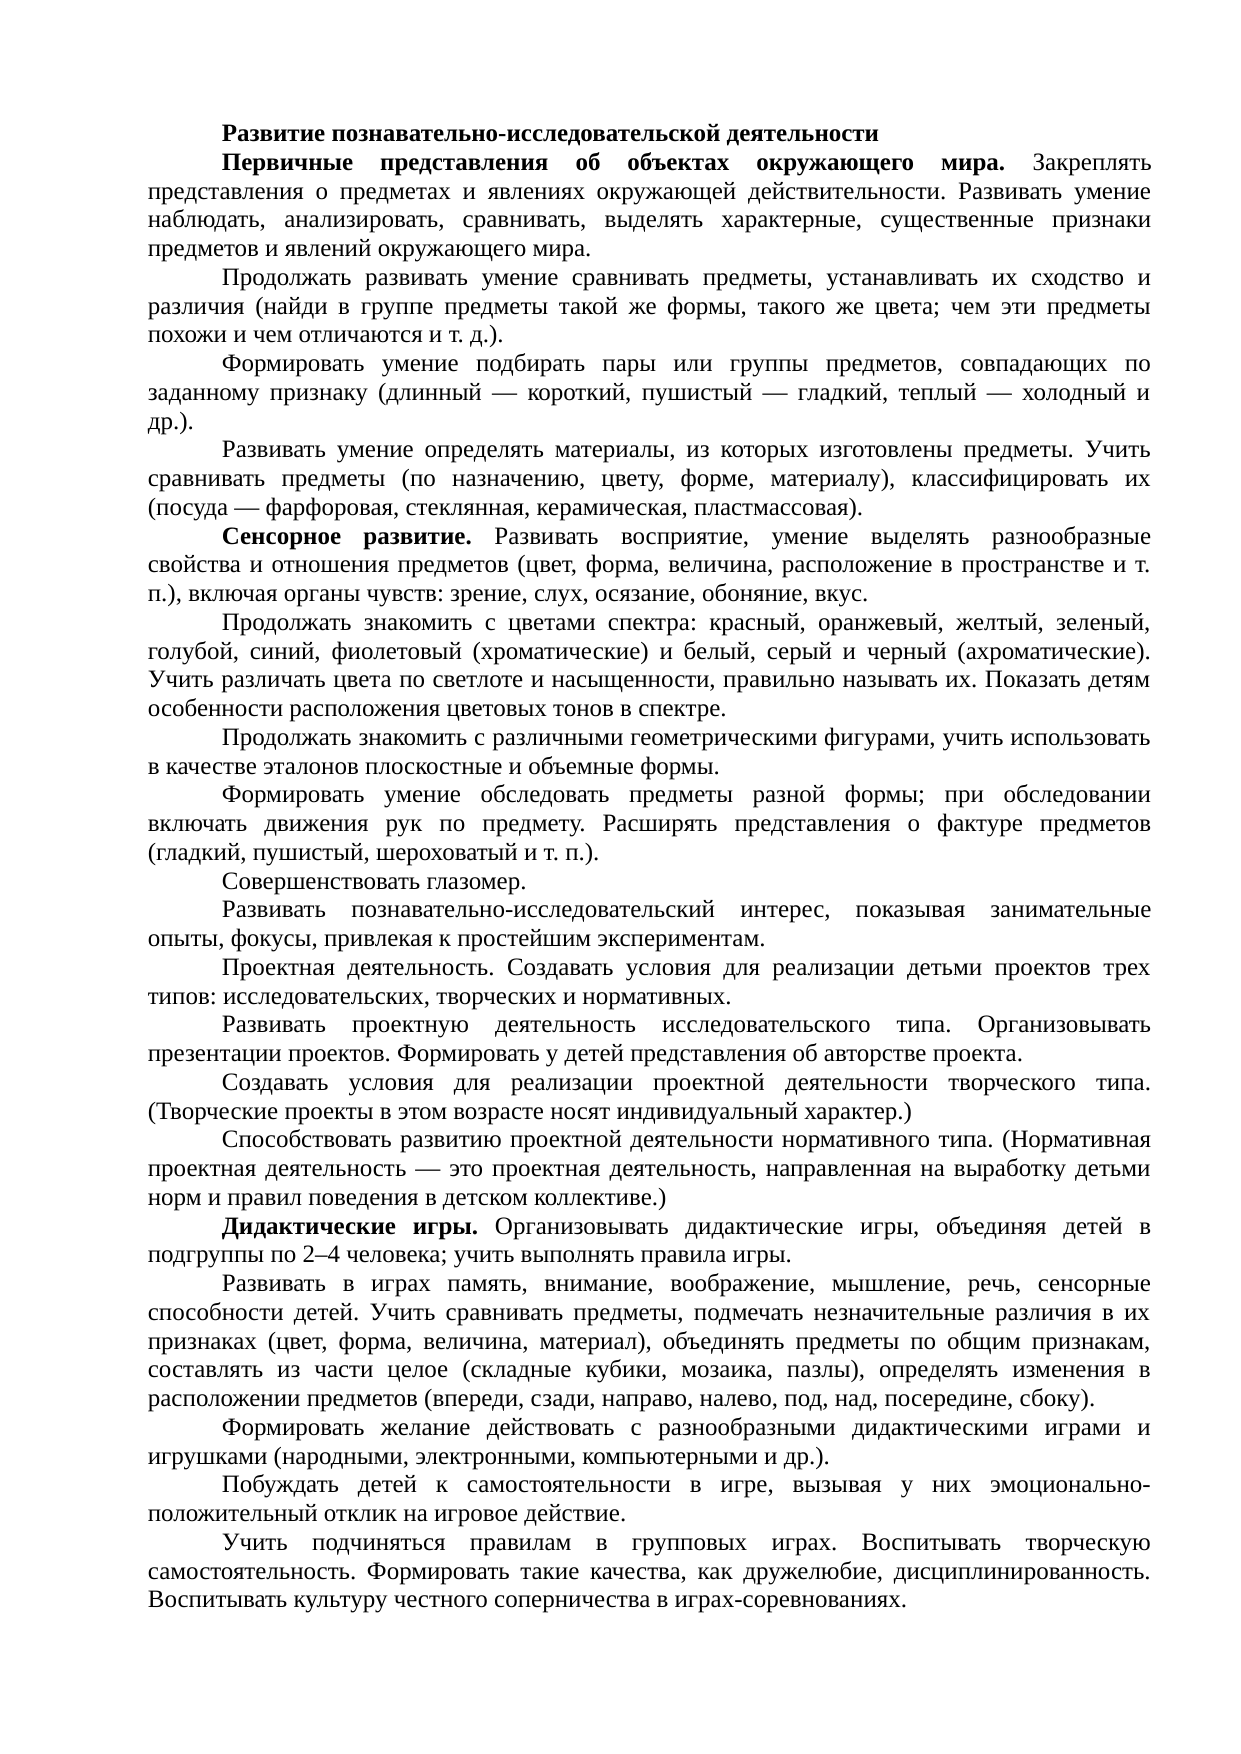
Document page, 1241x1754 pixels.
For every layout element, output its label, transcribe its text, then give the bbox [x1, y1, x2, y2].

text Продолжать знакомить с различными геометрическими фигурами, учить использовать в качестве эталонов плоскостные и объемные формы. [148, 722, 1152, 779]
text Дидактические игры. Организовывать дидактические игры, объединяя детей в подгруппы по 2–4 человека; учить выполнять правила игры. [148, 1211, 1152, 1268]
text Развивать познавательно-исследовательский интерес, показывая занимательные опыты, фокусы, привлекая к простейшим экспериментам. [148, 894, 1152, 952]
text Совершенствовать глазомер. [148, 866, 1152, 894]
text Проектная деятельность. Создавать условия для реализации детьми проектов трех типов: исследовательских, творческих и нормативных. [148, 952, 1152, 1009]
text Первичные представления об объектах окружающего мира. Закреплять представления о предметах и явлениях окружающей действительности. Развивать умение наблюдать, анализировать, сравнивать, выделять характерные, существенные признаки предметов и явлений окружающего мира. [148, 147, 1152, 262]
text Формировать желание действовать с разнообразными дидактическими играми и игрушками (народными, электронными, компьютерными и др.). [148, 1412, 1152, 1469]
text Продолжать развивать умение сравнивать предметы, устанавливать их сходство и различия (найди в группе предметы такой же формы, такого же цвета; чем эти предметы похожи и чем отличаются и т. д.). [148, 262, 1152, 348]
text Формировать умение подбирать пары или группы предметов, совпадающих по заданному признаку (длинный — короткий, пушистый — гладкий, теплый — холодный и др.). [148, 348, 1152, 434]
text Развивать в играх память, внимание, воображение, мышление, речь, сенсорные способности детей. Учить сравнивать предметы, подмечать незначительные различия в их признаках (цвет, форма, величина, материал), объединять предметы по общим признакам, составлять из части целое (складные кубики, мозаика, пазлы), определять изменения в расположении предметов (впереди, сзади, направо, налево, под, над, посередине, сбоку). [148, 1268, 1152, 1412]
text Развивать умение определять материалы, из которых изготовлены предметы. Учить сравнивать предметы (по назначению, цвету, форме, материалу), классифицировать их (посуда — фарфоровая, стеклянная, керамическая, пластмассовая). [148, 434, 1152, 521]
text Продолжать знакомить с цветами спектра: красный, оранжевый, желтый, зеленый, голубой, синий, фиолетовый (хроматические) и белый, серый и черный (ахроматические). Учить различать цвета по светлоте и насыщенности, правильно называть их. Показать детям особенности расположения цветовых тонов в спектре. [148, 607, 1152, 722]
text Развивать проектную деятельность исследовательского типа. Организовывать презентации проектов. Формировать у детей представления об авторстве проекта. [148, 1009, 1152, 1067]
text Побуждать детей к самостоятельности в игре, вызывая у них эмоционально-положительный отклик на игровое действие. [148, 1469, 1152, 1527]
text Формировать умение обследовать предметы разной формы; при обследовании включать движения рук по предмету. Расширять представления о фактуре предметов (гладкий, пушистый, шероховатый и т. п.). [148, 779, 1152, 866]
text Сенсорное развитие. Развивать восприятие, умение выделять разнообразные свойства и отношения предметов (цвет, форма, величина, расположение в пространстве и т. п.), включая органы чувств: зрение, слух, осязание, обоняние, вкус. [148, 521, 1152, 607]
text Создавать условия для реализации проектной деятельности творческого типа. (Творческие проекты в этом возрасте носят индивидуальный характер.) [148, 1067, 1152, 1124]
text Способствовать развитию проектной деятельности нормативного типа. (Нормативная проектная деятельность — это проектная деятельность, направленная на выработку детьми норм и правил поведения в детском коллективе.) [148, 1124, 1152, 1211]
text Развитие познавательно-исследовательской деятельности [148, 118, 1152, 147]
text Учить подчиняться правилам в групповых играх. Воспитывать творческую самостоятельность. Формировать такие качества, как дружелюбие, дисциплинированность. Воспитывать культуру честного соперничества в играх-соревнованиях. [148, 1527, 1152, 1613]
